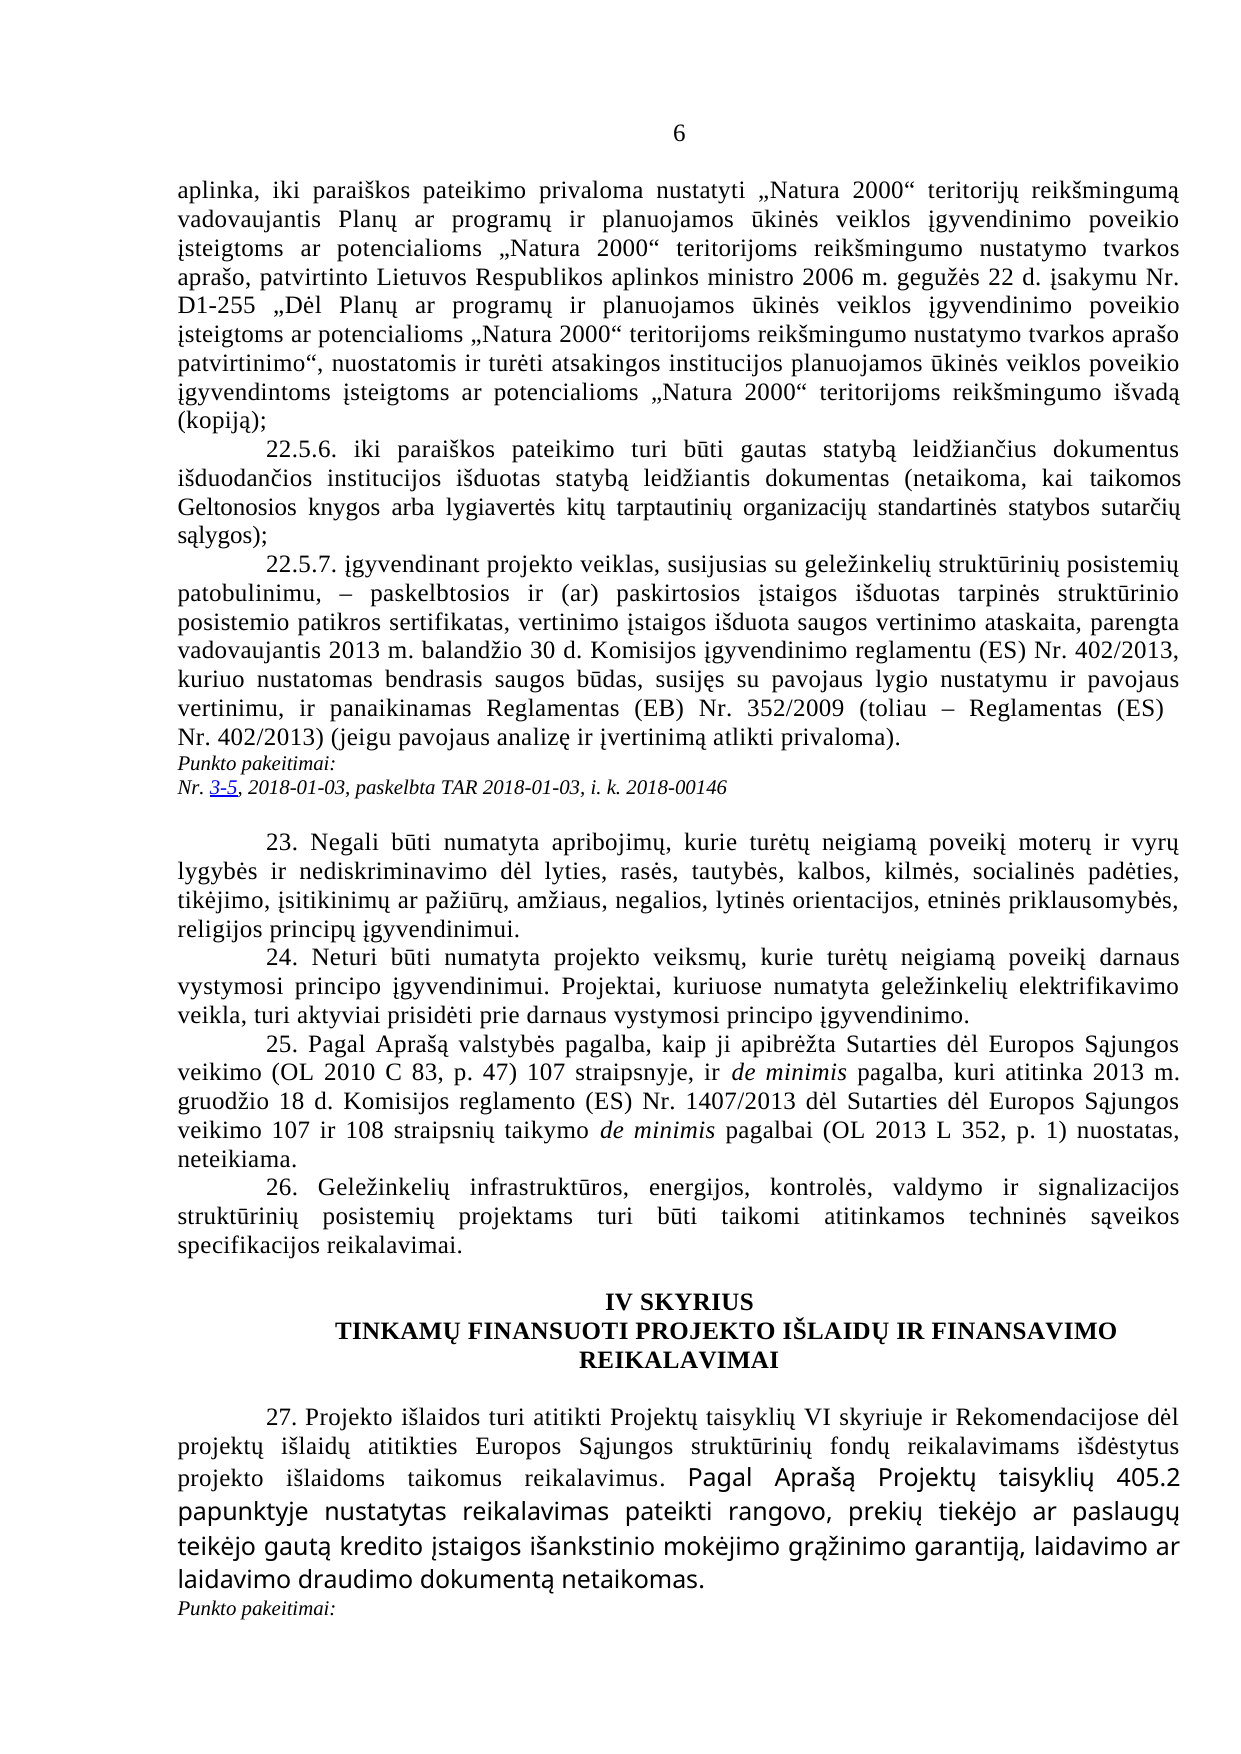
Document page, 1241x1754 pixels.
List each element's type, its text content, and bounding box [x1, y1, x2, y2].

text Punkto pakeitimai: [177, 1596, 1181, 1620]
text aplinka, iki paraiškos pateikimo privaloma nustatyti „Natura 2000“ teritorijų reikšmingumą vadovaujantis Planų ar programų ir planuojamos ūkinės veiklos įgyvendinimo poveikio įsteigtoms ar potencialioms „Natura 2000“ teritorijoms reikšmingumo nustatymo tvarkos aprašo, patvirtinto Lietuvos Respublikos aplinkos ministro 2006 m. gegužės 22 d. įsakymu Nr. D1-255 „Dėl Planų ar programų ir planuojamos ūkinės veiklos įgyvendinimo poveikio įsteigtoms ar potencialioms „Natura 2000“ teritorijoms reikšmingumo nustatymo tvarkos aprašo patvirtinimo“, nuostatomis ir turėti atsakingos institucijos planuojamos ūkinės veiklos poveikio įgyvendintoms įsteigtoms ar potencialioms „Natura 2000“ teritorijoms reikšmingumo išvadą (kopiją); [177, 176, 1181, 434]
text 22.5.6. iki paraiškos pateikimo turi būti gautas statybą leidžiančius dokumentus išduodančios institucijos išduotas statybą leidžiantis dokumentas (netaikoma, kai taikomos Geltonosios knygos arba lygiavertės kitų tarptautinių organizacijų standartinės statybos sutarčių sąlygos); [177, 434, 1181, 549]
text Punkto pakeitimai: [177, 751, 1181, 775]
text Nr. 3-5, 2018-01-03, paskelbta TAR 2018-01-03, i. k. 2018-00146 [177, 775, 1181, 799]
text TINKAMŲ FINANSUOTI PROJEKTO IŠLAIDŲ IR FINANSAVIMO REIKALAVIMAI [177, 1316, 1181, 1374]
text 24. Neturi būti numatyta projekto veiksmų, kurie turėtų neigiamą poveikį darnaus vystymosi principo įgyvendinimui. Projektai, kuriuose numatyta geležinkelių elektrifikavimo veikla, turi aktyviai prisidėti prie darnaus vystymosi principo įgyvendinimo. [177, 942, 1181, 1029]
text IV SKYRIUS [177, 1287, 1181, 1316]
text 23. Negali būti numatyta apribojimų, kurie turėtų neigiamą poveikį moterų ir vyrų lygybės ir nediskriminavimo dėl lyties, rasės, tautybės, kalbos, kilmės, socialinės padėties, tikėjimo, įsitikinimų ar pažiūrų, amžiaus, negalios, lytinės orientacijos, etninės priklausomybės, religijos principų įgyvendinimui. [177, 827, 1181, 942]
text 27. Projekto išlaidos turi atitikti Projektų taisyklių VI skyriuje ir Rekomendacijose dėl projektų išlaidų atitikties Europos Sąjungos struktūrinių fondų reikalavimams išdėstytus projekto išlaidoms taikomus reikalavimus. Pagal Aprašą Projektų taisyklių 405.2 papunktyje nustatytas reikalavimas pateikti rangovo, prekių tiekėjo ar paslaugų teikėjo gautą kredito įstaigos išankstinio mokėjimo grąžinimo garantiją, laidavimo ar laidavimo draudimo dokumentą netaikomas. [177, 1402, 1181, 1596]
text 25. Pagal Aprašą valstybės pagalba, kaip ji apibrėžta Sutarties dėl Europos Sąjungos veikimo (OL 2010 C 83, p. 47) 107 straipsnyje, ir de minimis pagalba, kuri atitinka 2013 m. gruodžio 18 d. Komisijos reglamento (ES) Nr. 1407/2013 dėl Sutarties dėl Europos Sąjungos veikimo 107 ir 108 straipsnių taikymo de minimis pagalbai (OL 2013 L 352, p. 1) nuostatas, neteikiama. [177, 1029, 1181, 1172]
text 26. Geležinkelių infrastruktūros, energijos, kontrolės, valdymo ir signalizacijos struktūrinių posistemių projektams turi būti taikomi atitinkamos techninės sąveikos specifikacijos reikalavimai. [177, 1172, 1181, 1259]
text 22.5.7. įgyvendinant projekto veiklas, susijusias su geležinkelių struktūrinių posistemių patobulinimu, – paskelbtosios ir (ar) paskirtosios įstaigos išduotas tarpinės struktūrinio posistemio patikros sertifikatas, vertinimo įstaigos išduota saugos vertinimo ataskaita, parengta vadovaujantis 2013 m. balandžio 30 d. Komisijos įgyvendinimo reglamentu (ES) Nr. 402/2013, kuriuo nustatomas bendrasis saugos būdas, susijęs su pavojaus lygio nustatymu ir pavojaus vertinimu, ir panaikinamas Reglamentas (EB) Nr. 352/2009 (toliau – Reglamentas (ES) Nr. 402/2013) (jeigu pavojaus analizę ir įvertinimą atlikti privaloma). [177, 549, 1181, 751]
